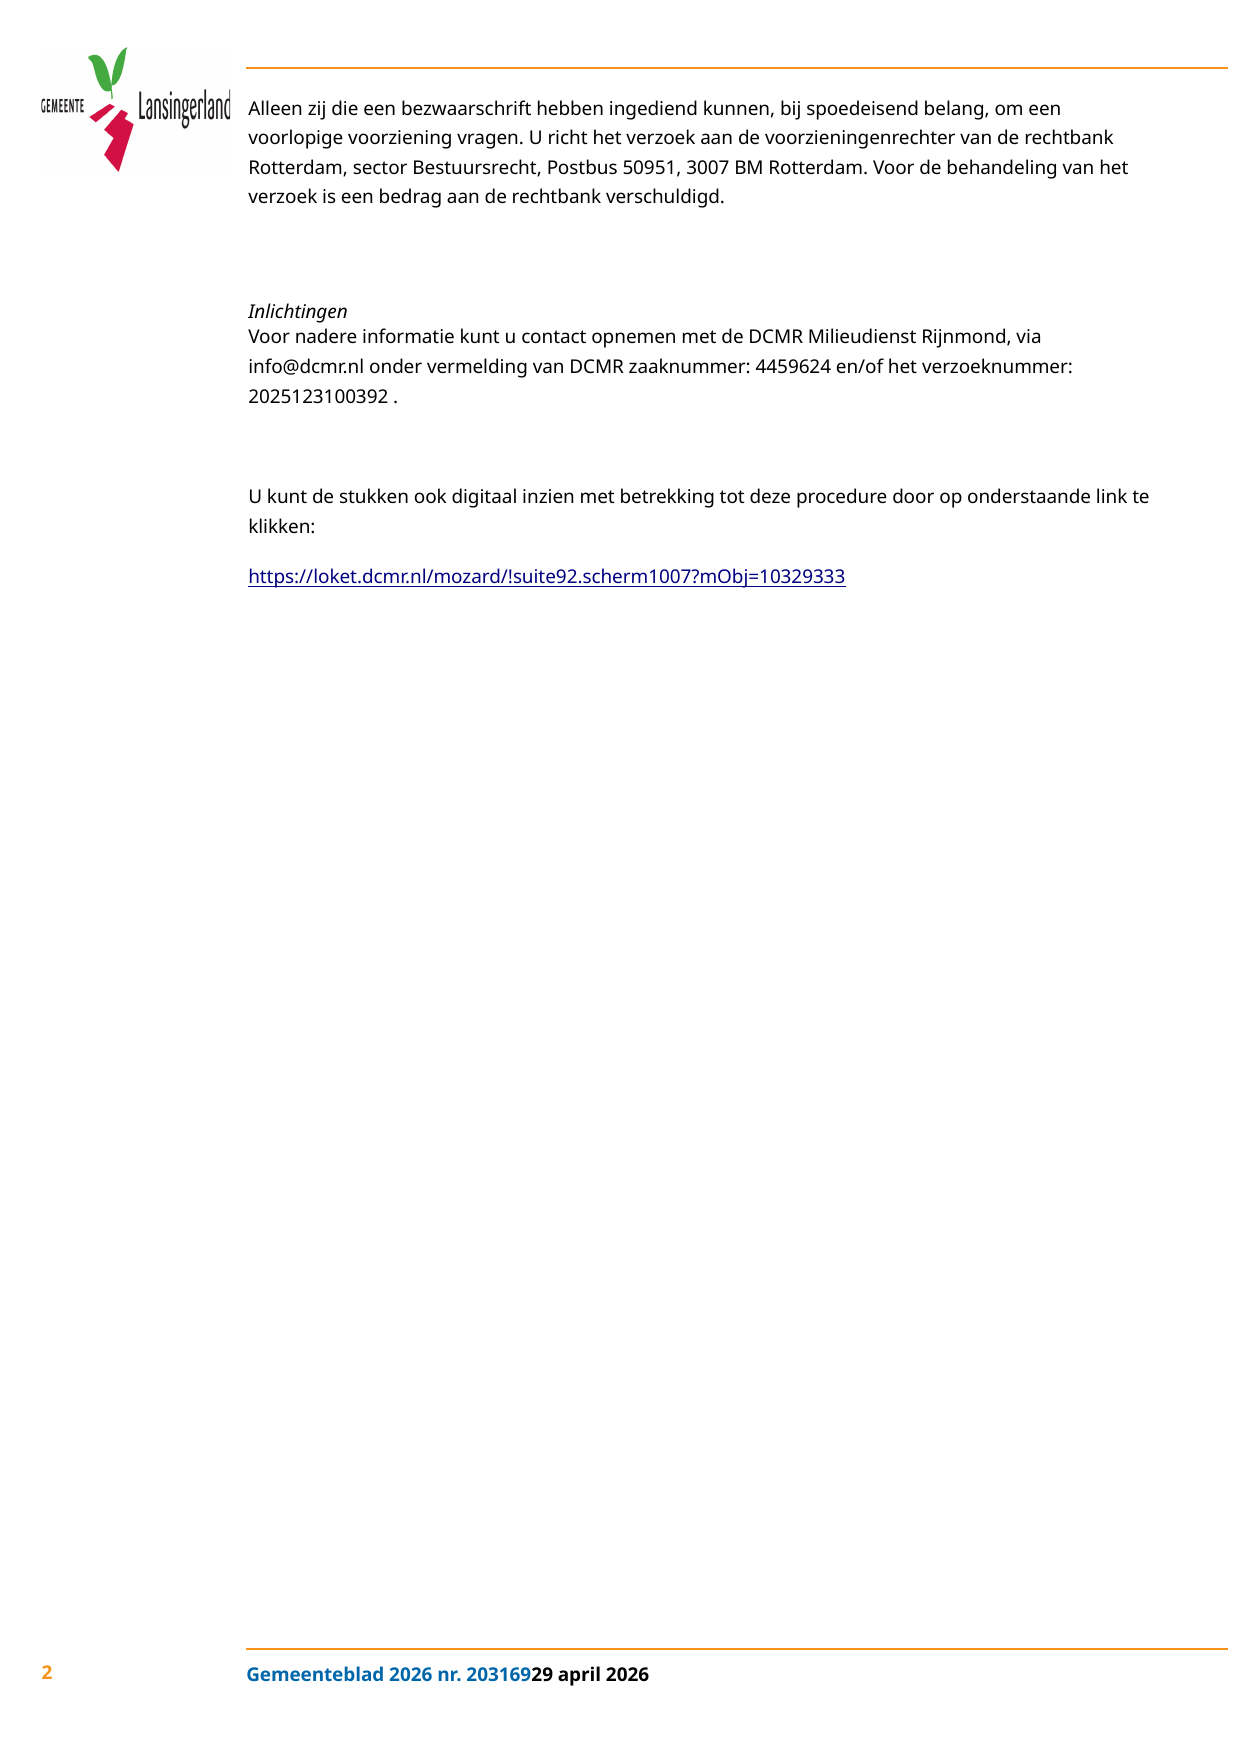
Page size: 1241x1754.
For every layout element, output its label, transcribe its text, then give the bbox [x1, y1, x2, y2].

text https://loket.dcmr.nl/mozard/!suite92.scherm1007?mObj=10329333 [248, 564, 1152, 589]
picture [41, 47, 231, 172]
text Alleen zij die een bezwaarschrift hebben ingediend kunnen, bij spoedeisend belang, om een voorlopige voorziening vragen. U richt het verzoek aan de voorzieningenrechter van de rechtbank Rotterdam, sector Bestuursrecht, Postbus 50951, 3007 BM Rotterdam. Voor de behandeling van het verzoek is een bedrag aan de rechtbank verschuldigd. [248, 95, 1152, 209]
text Inlichtingen [248, 298, 1152, 324]
text Voor nadere informatie kunt u contact opnemen met de DCMR Milieudienst Rijnmond, via info@dcmr.nl onder vermelding van DCMR zaaknummer: 4459624 en/of het verzoeknummer: 2025123100392 . [248, 324, 1152, 408]
text U kunt de stukken ook digitaal inzien met betrekking tot deze procedure door op onderstaande link te klikken: [248, 484, 1152, 539]
